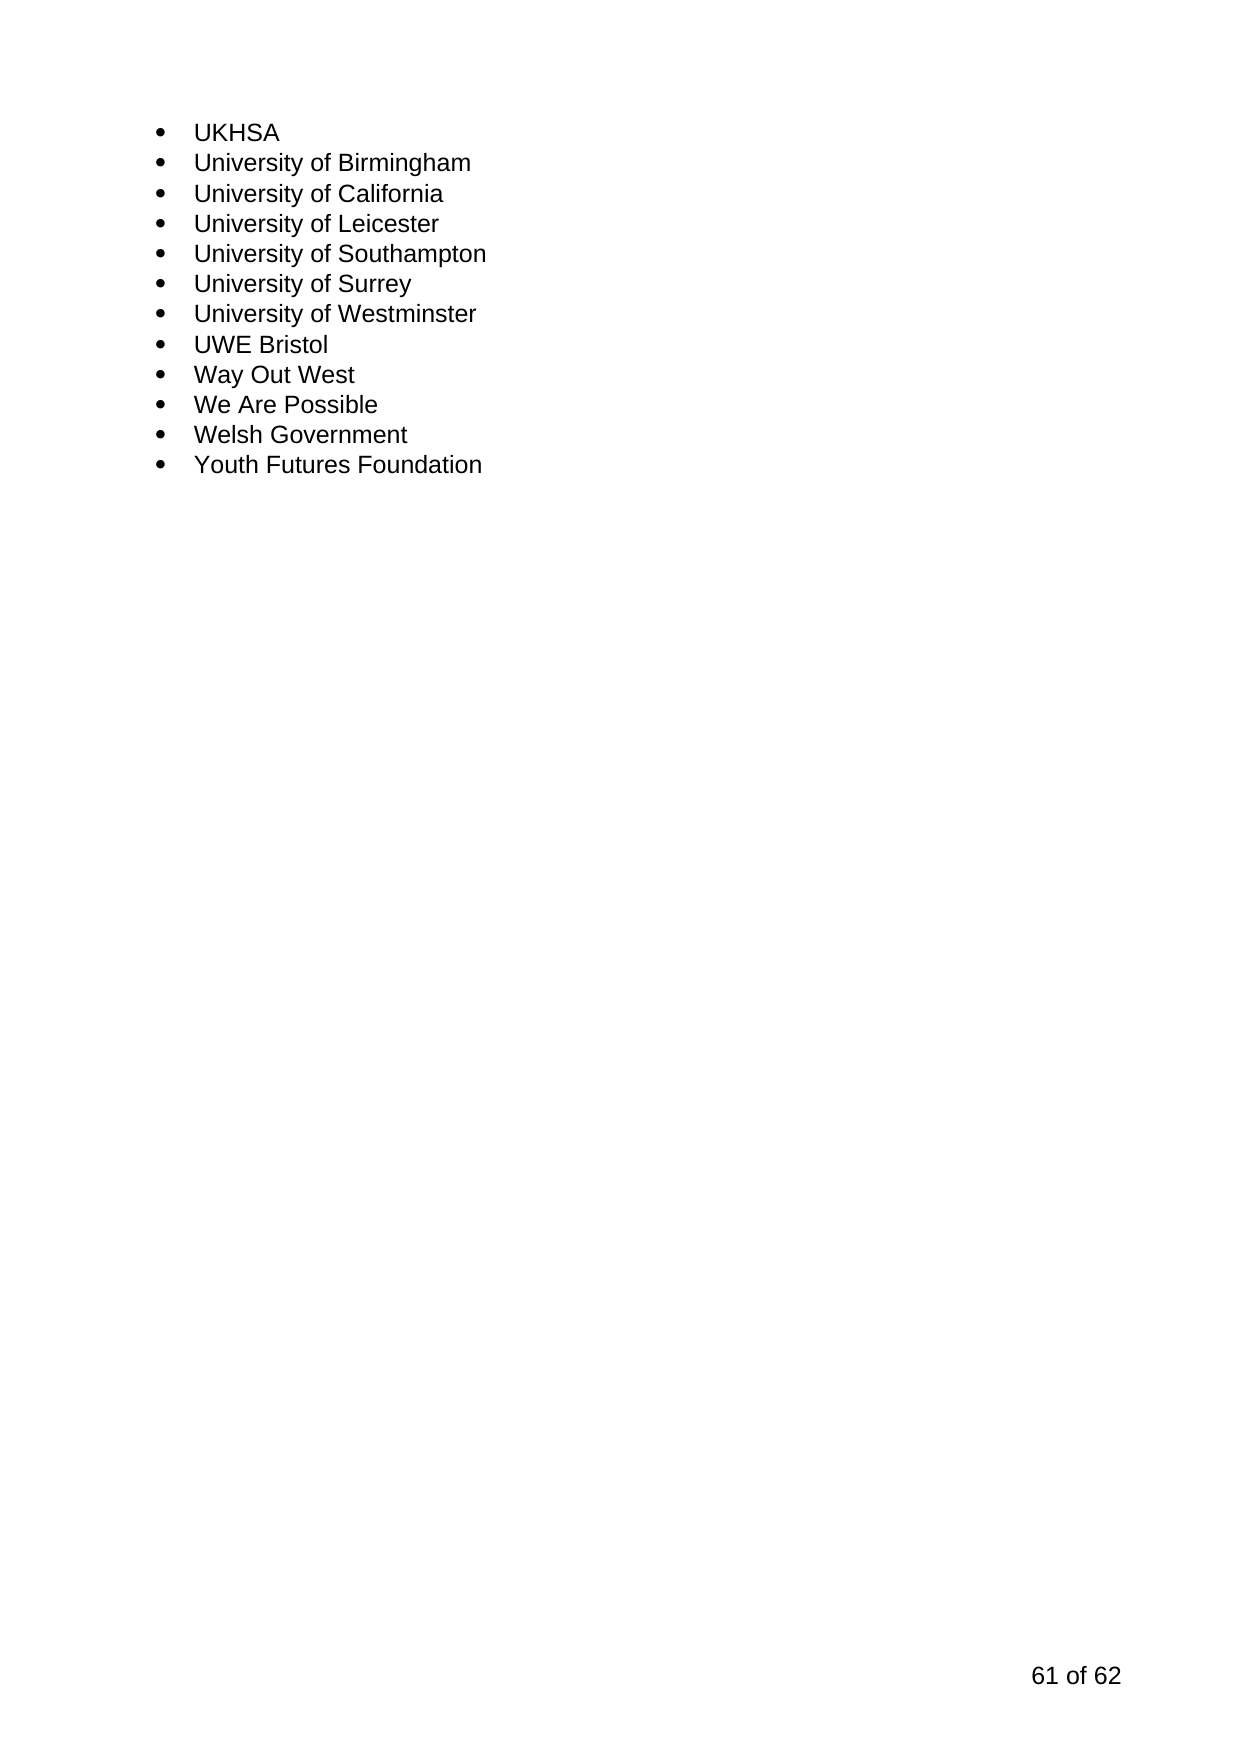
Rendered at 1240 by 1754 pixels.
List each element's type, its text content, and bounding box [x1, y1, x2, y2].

list University of California [156, 178, 1121, 207]
list University of Birmingham [156, 148, 1121, 177]
list Way Out West [156, 360, 1121, 389]
list Youth Futures Foundation [156, 450, 1121, 479]
list UWE Bristol [156, 329, 1121, 358]
list University of Southampton [156, 239, 1121, 268]
list University of Surrey [156, 269, 1121, 298]
list We Are Possible [156, 390, 1121, 419]
list Welsh Government [156, 420, 1121, 449]
list University of Leicester [156, 209, 1121, 238]
list UKHSA [156, 118, 1121, 147]
list University of Westminster [156, 299, 1121, 328]
